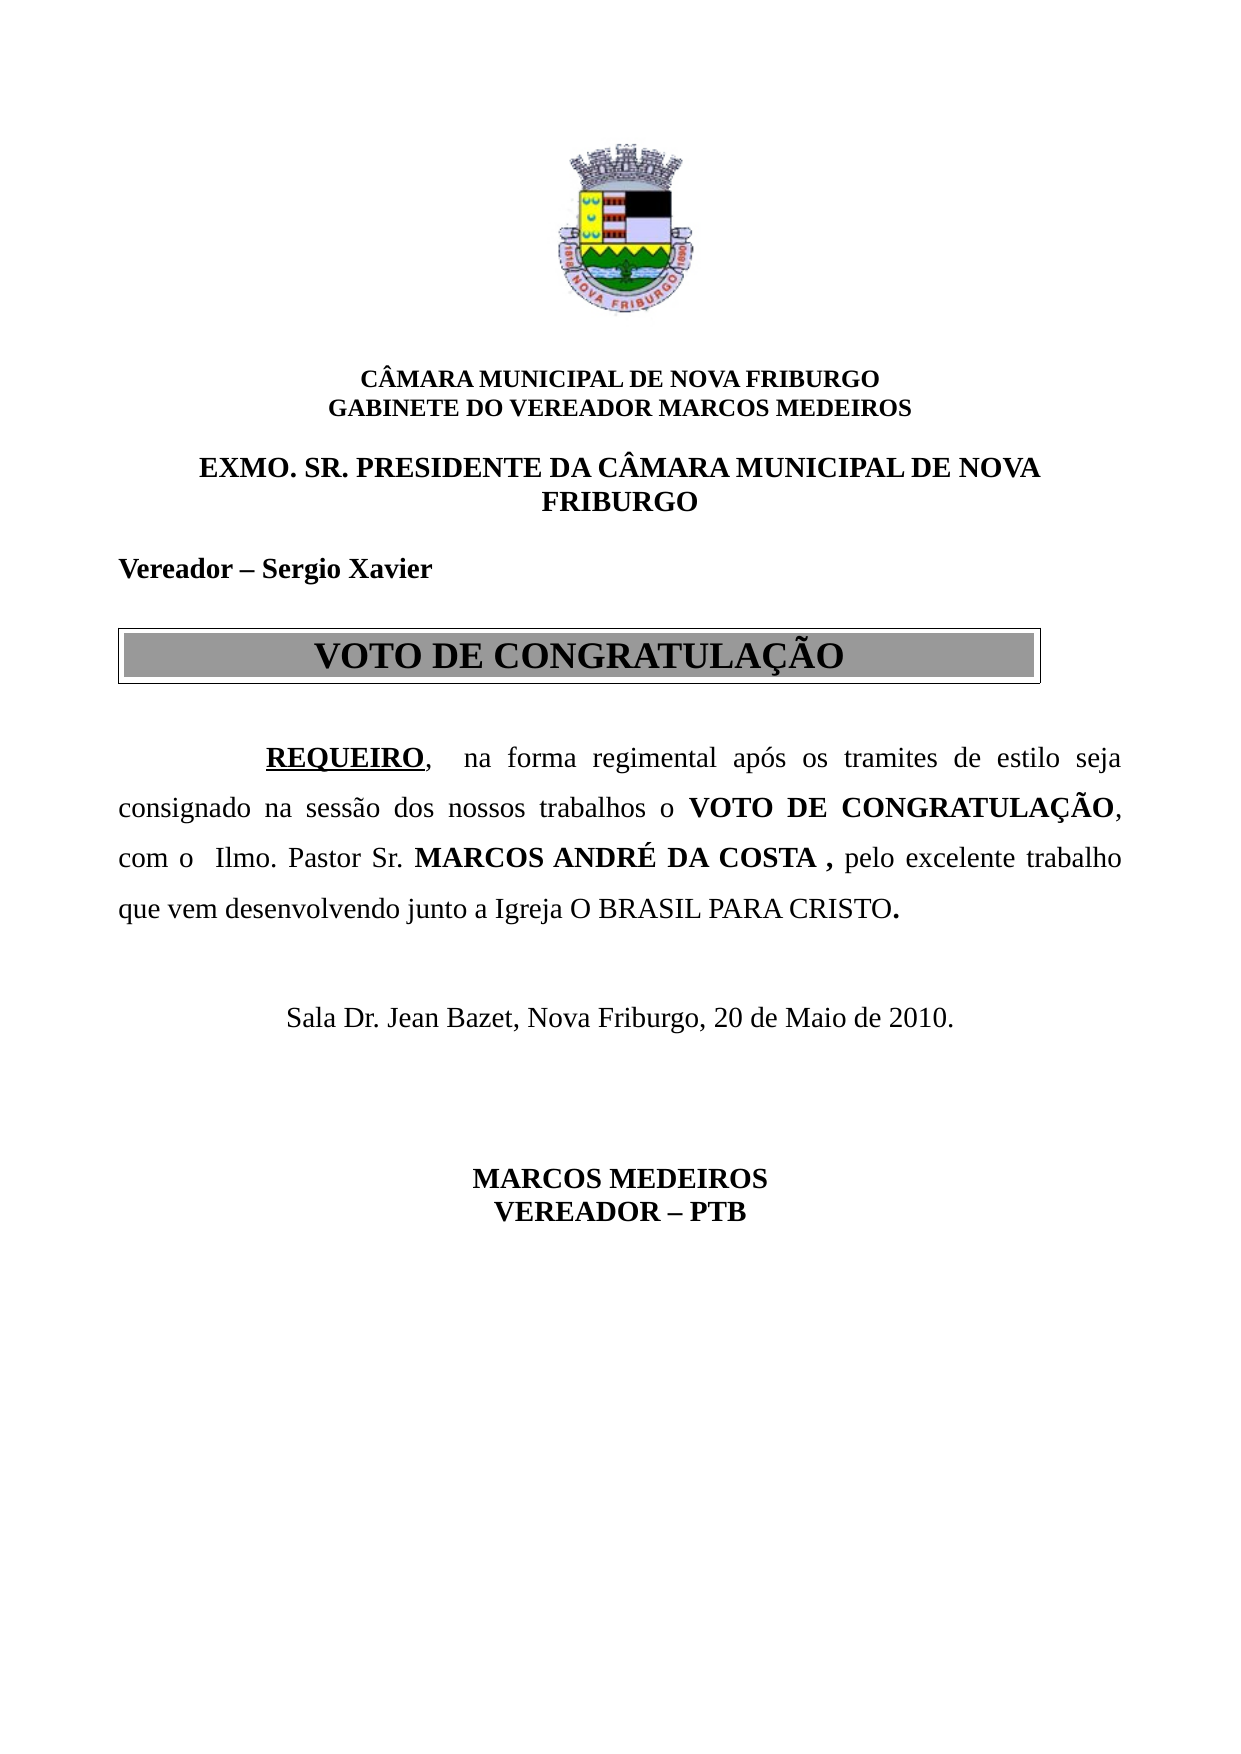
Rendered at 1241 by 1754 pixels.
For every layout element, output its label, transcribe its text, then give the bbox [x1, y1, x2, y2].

text MARCOS MEDEIROS [118, 1161, 1122, 1194]
text Sala Dr. Jean Bazet, Nova Friburgo, 20 de Maio de 2010. [118, 1000, 1122, 1033]
picture [537, 127, 703, 327]
text Vereador – Sergio Xavier [118, 551, 1122, 584]
text EXMO. SR. PRESIDENTE DA CÂMARA MUNICIPAL DE NOVA FRIBURGO [118, 450, 1122, 517]
text VEREADOR – PTB [118, 1194, 1122, 1228]
text REQUEIRO, na forma regimental após os tramites de estilo seja consignado na sessão dos nossos trabalhos o VOTO DE CONGRATULAÇÃO, com o Ilmo. Pastor Sr. MARCOS ANDRÉ DA COSTA , pelo excelente trabalho que vem desenvolvendo junto a Igreja O BRASIL PARA CRISTO. [118, 740, 1122, 924]
table_header VOTO DE CONGRATULAÇÃO [119, 629, 1040, 682]
text CÂMARA MUNICIPAL DE NOVA FRIBURGO [118, 364, 1122, 393]
text GABINETE DO VEREADOR MARCOS MEDEIROS [118, 393, 1122, 422]
